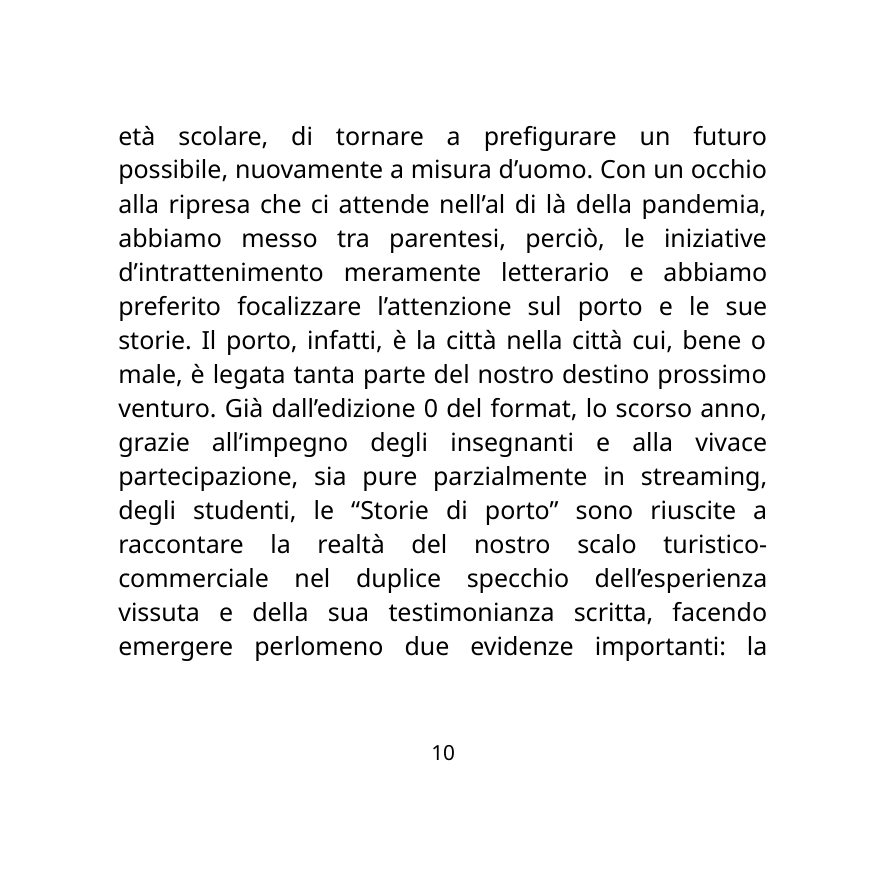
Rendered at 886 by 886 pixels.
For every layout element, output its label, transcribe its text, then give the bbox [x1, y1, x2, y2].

text età scolare, di tornare a prefigurare un futuro possibile, nuovamente a misura d’uomo. Con un occhio alla ripresa che ci attende nell’al di là della pandemia, abbiamo messo tra parentesi, perciò, le iniziative d’intrattenimento meramente letterario e abbiamo preferito focalizzare l’attenzione sul porto e le sue storie. Il porto, infatti, è la città nella città cui, bene o male, è legata tanta parte del nostro destino prossimo venturo. Già dall’edizione 0 del format, lo scorso anno, grazie all’impegno degli insegnanti e alla vivace partecipazione, sia pure parzialmente in streaming, degli studenti, le “Storie di porto” sono riuscite a raccontare la realtà del nostro scalo turistico-commerciale nel duplice specchio dell’esperienza vissuta e della sua testimonianza scritta, facendo emergere perlomeno due evidenze importanti: la [118, 118, 768, 663]
